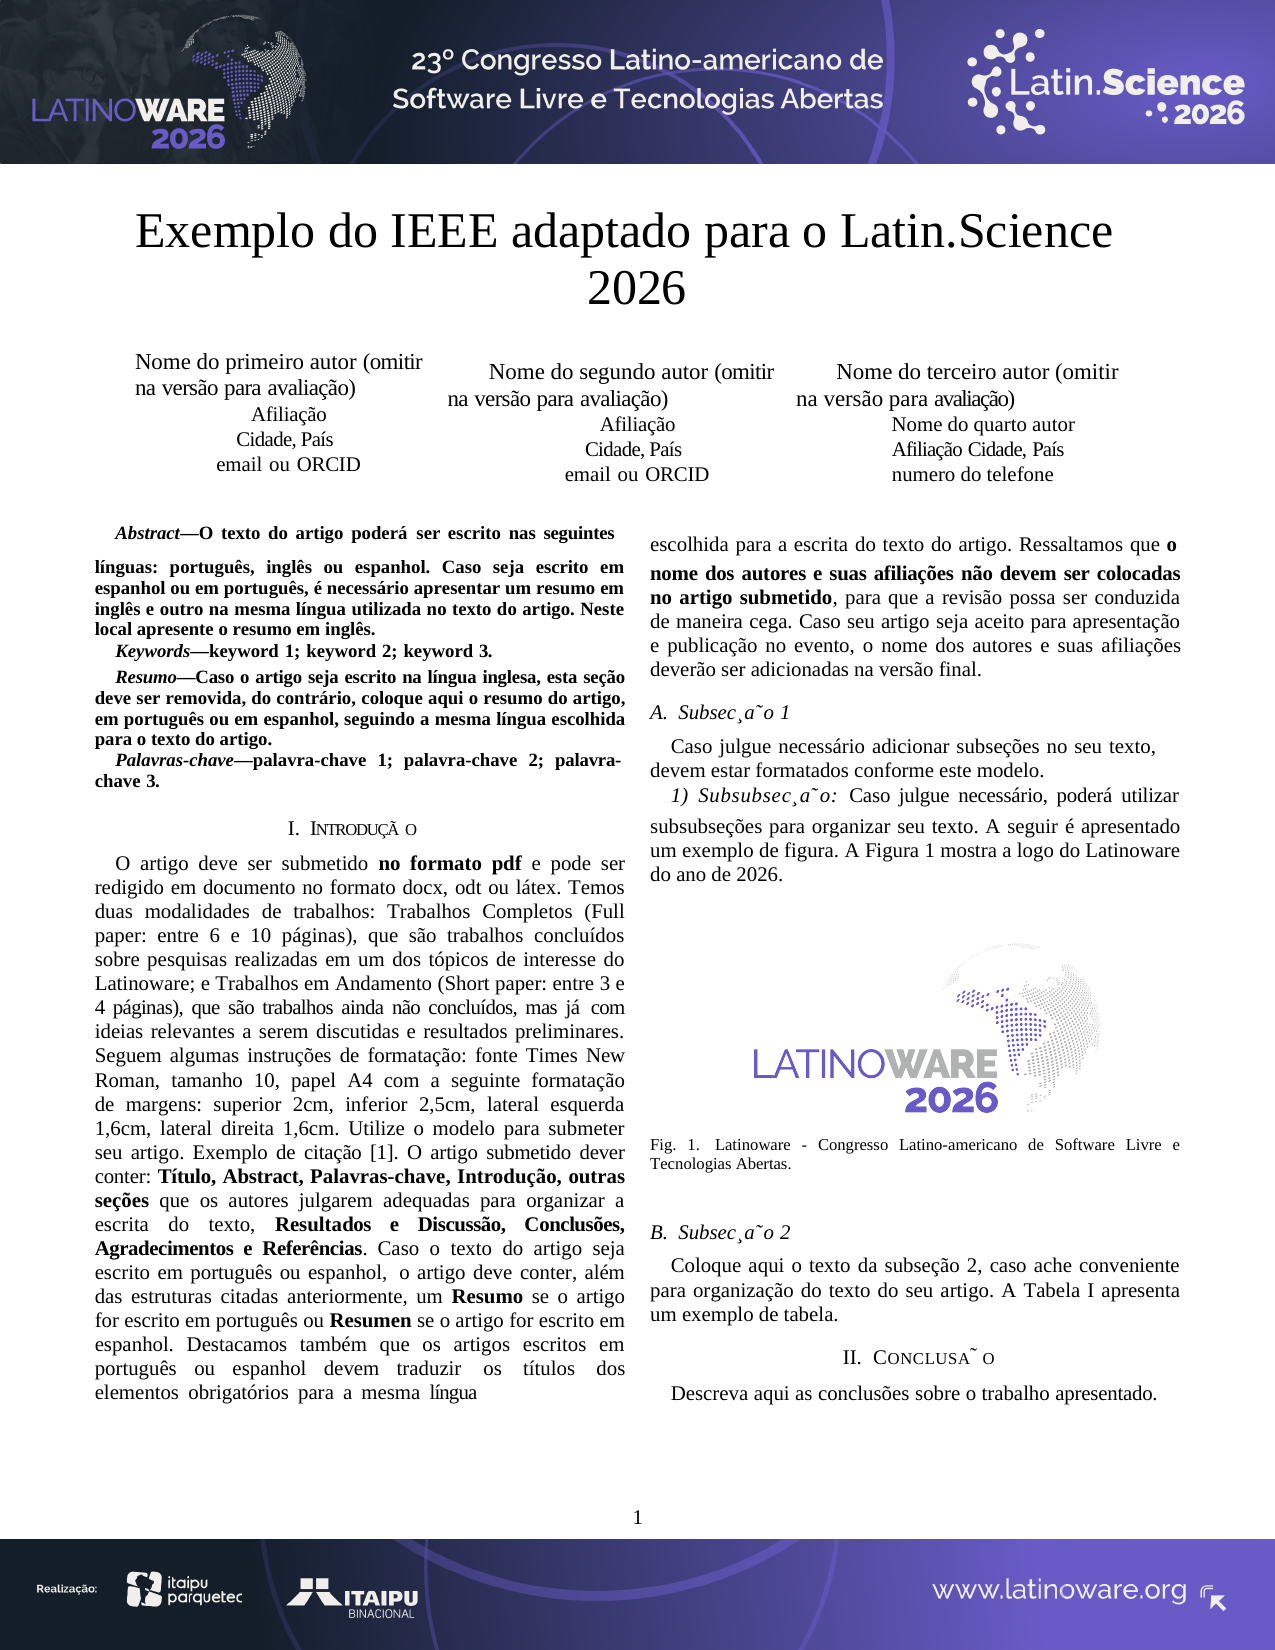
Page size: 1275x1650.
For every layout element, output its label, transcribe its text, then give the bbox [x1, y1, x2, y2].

text Coloque aqui o texto da subseção 2, caso ache conveniente para organização do texto do seu artigo. A Tabela I apresenta um exemplo de tabela. [650, 1253, 1181, 1326]
text email ou ORCID [216, 452, 443, 476]
text Fig. 1. Latinoware - Congresso Latino-americano de Software Livre e Tecnologias Abertas. [650, 1136, 1181, 1173]
subtitle Nome do primeiro autor (omitir na versão para avaliação) [135, 348, 443, 401]
text Descreva aqui as conclusões sobre o trabalho apresentado. [671, 1381, 1200, 1405]
list Subsubsec¸a˜o: Caso julgue necessário, poderá utilizar [671, 783, 1200, 807]
text email ou ORCID [564, 462, 792, 486]
text nome dos autores e suas afiliações não devem ser colocadas no artigo submetido, para que a revisão possa ser conduzida de maneira cega. Caso seu artigo seja aceito para apresentação e publicação no evento, o nome dos autores e suas afiliações deverão ser adicionadas na versão final. [650, 561, 1181, 681]
text Keywords—keyword 1; keyword 2; keyword 3. [115, 640, 625, 661]
text Nome do quarto autor Afiliação Cidade, País numero do telefone [891, 412, 1081, 486]
text chave 3. [94, 771, 625, 792]
text escolhida para a escrita do texto do artigo. Ressaltamos que o [650, 534, 1200, 556]
subtitle Nome do terceiro autor (omitir na versão para avaliação) [796, 358, 1140, 411]
text Afiliação Cidade, País [236, 402, 342, 451]
text subsubseções para organizar seu texto. A seguir é apresentado um exemplo de figura. A Figura 1 mostra a logo do Latinoware do ano de 2026. [650, 814, 1181, 886]
list Subsec¸a˜o 2 [650, 1220, 1200, 1244]
text Afiliação Cidade, País [585, 412, 691, 461]
text línguas: português, inglês ou espanhol. Caso seja escrito em espanhol ou em português, é necessário apresentar um resumo em inglês e outro na mesma língua utilizada no texto do artigo. Neste local apresente o resumo em inglês. [94, 558, 625, 640]
text Abstract—O texto do artigo poderá ser escrito nas seguintes [115, 523, 625, 543]
text Exemplo do IEEE adaptado para o Latin.Science 2026 [135, 200, 1200, 315]
text Palavras-chave—palavra-chave 1; palavra-chave 2; palavra- [115, 750, 625, 771]
text O artigo deve ser submetido no formato pdf e pode ser redigido em documento no formato docx, odt ou látex. Temos duas modalidades de trabalhos: Trabalhos Completos (Full paper: entre 6 e 10 páginas), que são trabalhos concluídos sobre pesquisas realizadas em um dos tópicos de interesse do Latinoware; e Trabalhos em Andamento (Short paper: entre 3 e 4 páginas), que são trabalhos ainda não concluídos, mas já com ideias relevantes a serem discutidas e resultados preliminares. Seguem algumas instruções de formatação: fonte Times New Roman, tamanho 10, papel A4 com a seguinte formatação de margens: superior 2cm, inferior 2,5cm, lateral esquerda 1,6cm, lateral direita 1,6cm. Utilize o modelo para submeter seu artigo. Exemplo de citação [1]. O artigo submetido dever conter: Título, Abstract, Palavras-chave, Introdução, outras seções que os autores julgarem adequadas para organizar a escrita do texto, Resulta­dos e Discussão, Conclusões, Agradecimentos e Referências. Caso o texto do artigo seja escrito em português ou espanhol, o artigo deve conter, além das estruturas citadas anteriormente, um Resumo se o artigo for escrito em português ou Resumen se o artigo for escrito em espanhol. Destacamos também que os artigos escritos em português ou espanhol devem traduzir os títulos dos elementos obrigatórios para a mesma língua [94, 851, 625, 1404]
text Caso julgue necessário adicionar subseções no seu texto, devem estar formatados conforme este modelo. [650, 734, 1200, 782]
text Resumo—Caso o artigo seja escrito na língua inglesa, esta seção deve ser removida, do contrário, coloque aqui o resumo do artigo, em português ou em espanhol, seguindo a mesma língua escolhida para o texto do artigo. [94, 668, 625, 749]
list Conclusa˜ o [843, 1343, 1200, 1369]
subtitle Nome do segundo autor (omitir na versão para avaliação) [447, 358, 792, 411]
list Introduçã o [288, 813, 625, 840]
list Subsec¸a˜o 1 [650, 700, 1200, 724]
